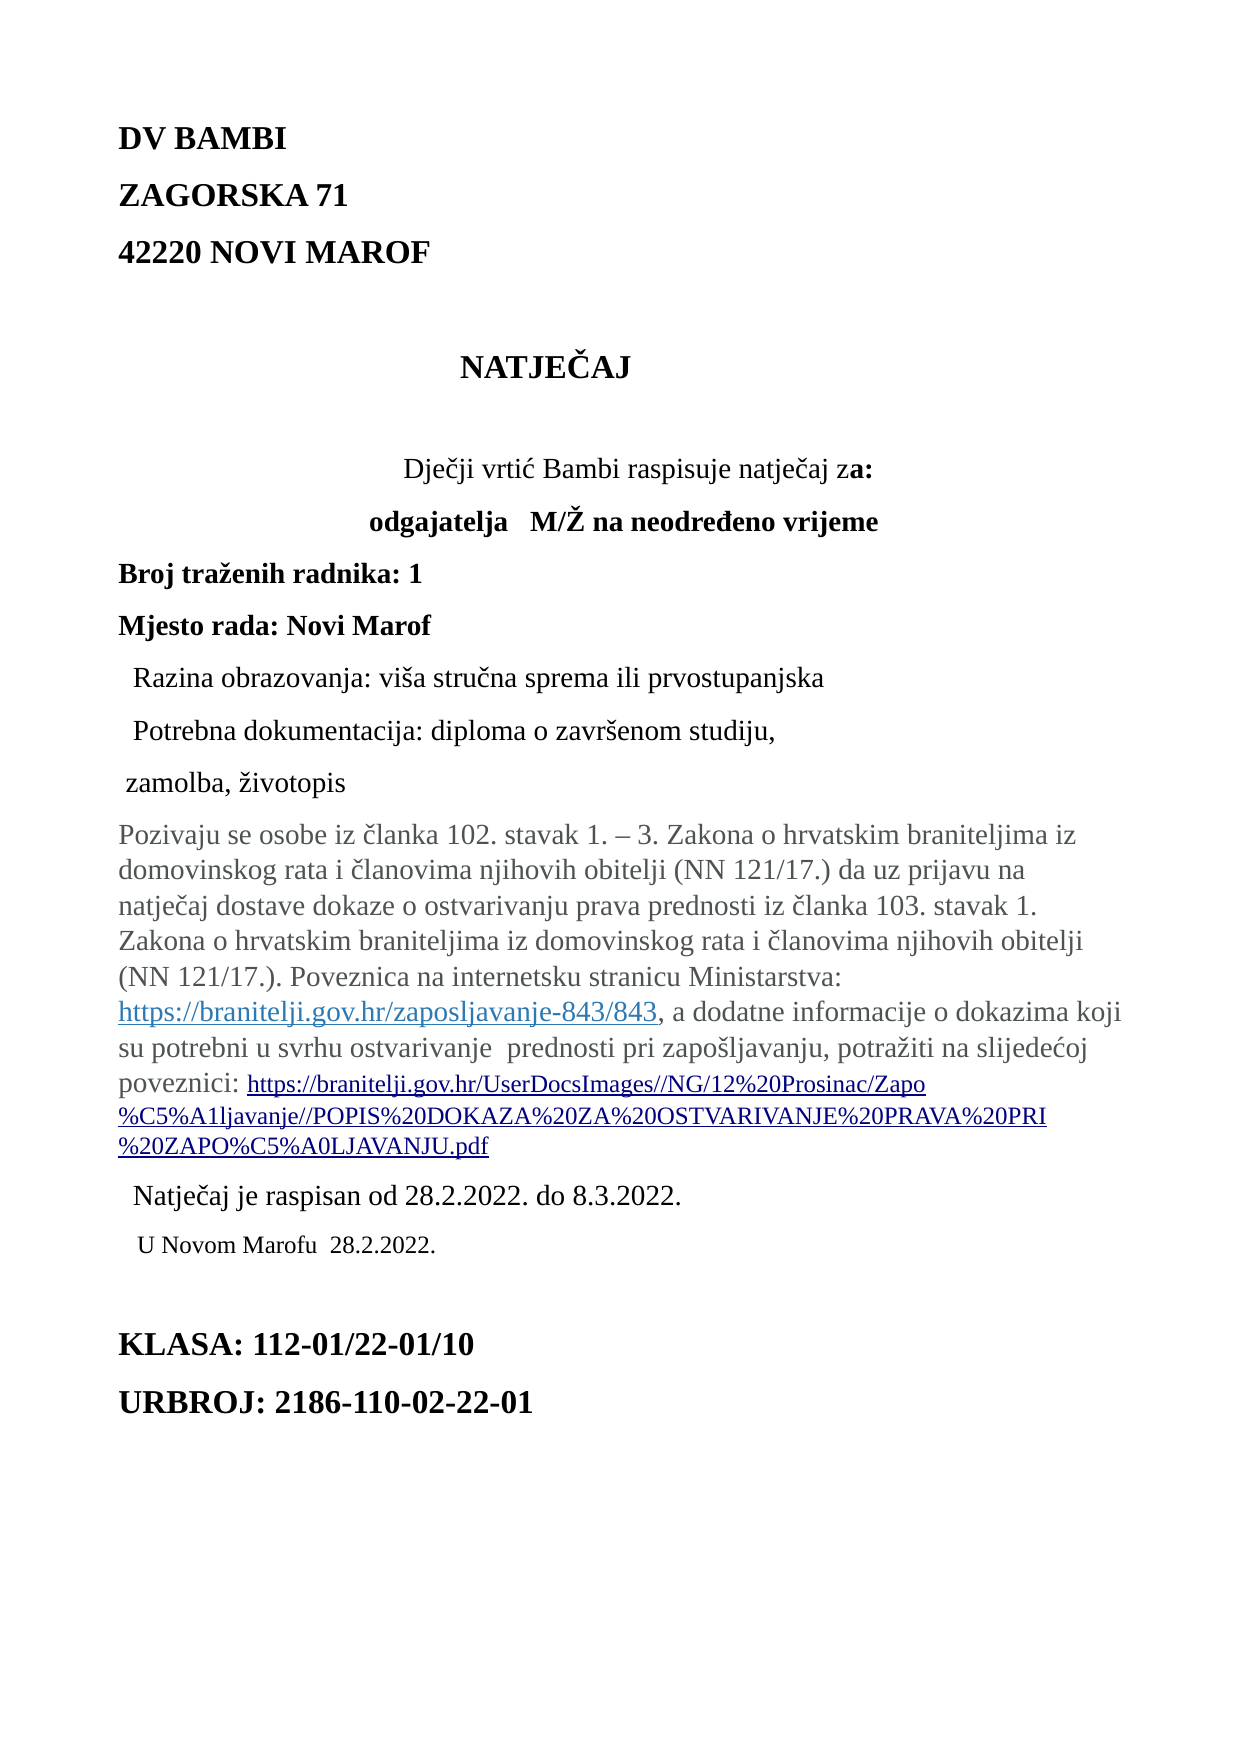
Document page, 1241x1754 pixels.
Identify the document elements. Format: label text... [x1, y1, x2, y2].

text zamolba, životopis [118, 765, 1122, 798]
text odgajatelja M/Ž na neodređeno vrijeme [118, 504, 1122, 537]
text URBROJ: 2186-110-02-22-01 [118, 1382, 1122, 1420]
text KLASA: 112-01/22-01/10 [118, 1325, 1122, 1363]
text ZAGORSKA 71 [118, 175, 1122, 214]
text Broj traženih radnika: 1 [118, 556, 1122, 589]
text Natječaj je raspisan od 28.2.2022. do 8.3.2022. [118, 1178, 1122, 1212]
text Mjesto rada: Novi Marof [118, 608, 1122, 642]
text 42220 NOVI MAROF [118, 233, 1122, 271]
text U Novom Marofu 28.2.2022. [118, 1231, 1122, 1259]
text Razina obrazovanja: viša stručna sprema ili prvostupanjska [118, 660, 1122, 694]
text Potrebna dokumentacija: diploma o završenom studiju, [118, 713, 1122, 746]
text Pozivaju se osobe iz članka 102. stavak 1. – 3. Zakona o hrvatskim braniteljima iz domovinskog rata i članovima njihovih obitelji (NN 121/17.) da uz prijavu na natječaj dostave dokaze o ostvarivanju prava prednosti iz članka 103. stavak 1. Zakona o hrvatskim braniteljima iz domovinskog rata i članovima njihovih obitelji (NN 121/17.). Poveznica na internetsku stranicu Ministarstva: https://branitelji.gov.hr/zaposljavanje-843/843, a dodatne informacije o dokazima koji su potrebni u svrhu ostvarivanje prednosti pri zapošljavanju, potražiti na slijedećoj poveznici: https://branitelji.gov.hr/UserDocsImages//NG/12%20Prosinac/Zapo%C5%A1ljavanje//POPIS%20DOKAZA%20ZA%20OSTVARIVANJE%20PRAVA%20PRI%20ZAPO%C5%A0LJAVANJU.pdf [118, 817, 1122, 1160]
text Dječji vrtić Bambi raspisuje natječaj za: [118, 452, 1122, 485]
text DV BAMBI [118, 118, 1122, 156]
text NATJEČAJ [118, 347, 1122, 386]
